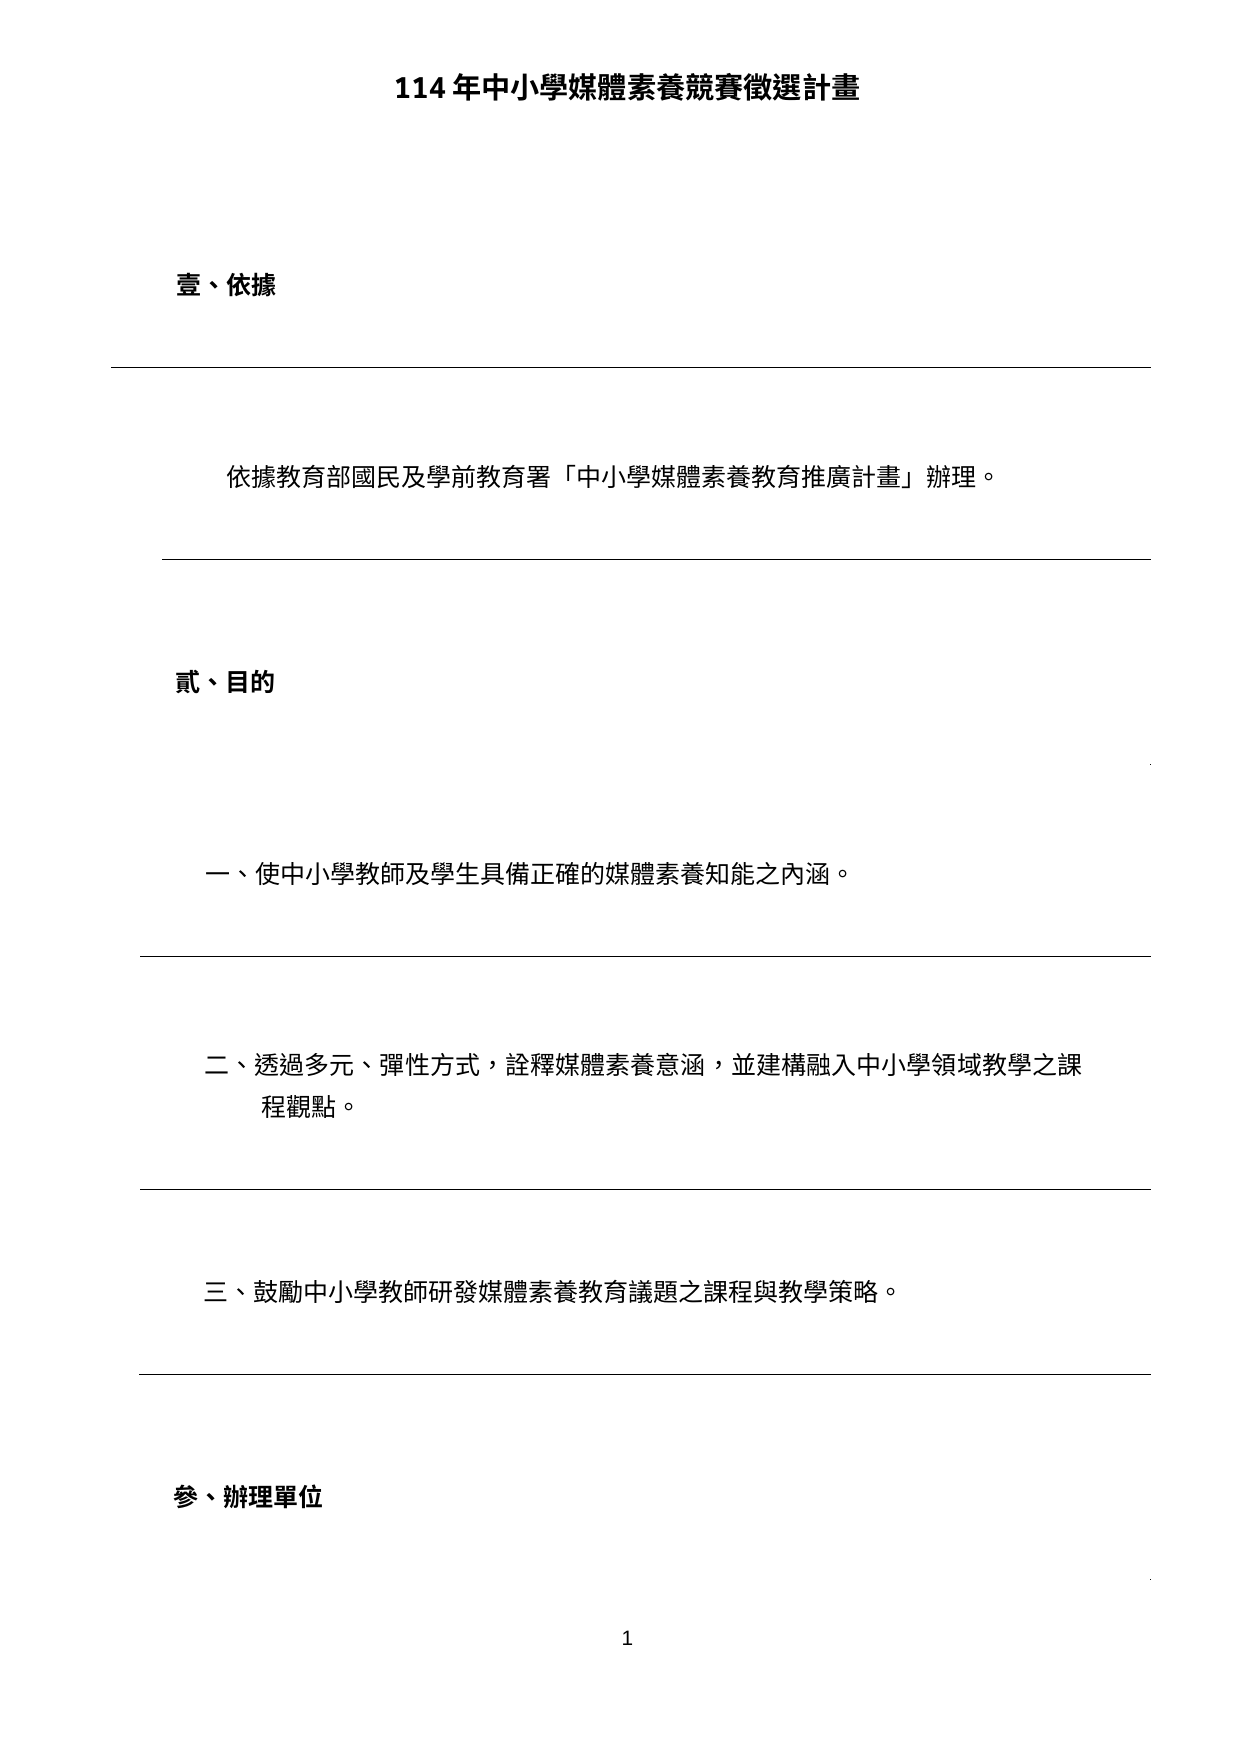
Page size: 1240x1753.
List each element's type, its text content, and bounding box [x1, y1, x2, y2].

text 壹、依據 [112, 201, 1150, 366]
text 114年中小學媒體素養競賽徵選計畫 [104, 1, 1151, 172]
text 三、鼓勵中小學教師研發媒體素養教育議題之課程與教學策略。 [140, 1209, 1150, 1373]
text 參、辦理單位 [110, 1414, 1150, 1579]
text 依據教育部國民及學前教育署「中小學媒體素養教育推廣計畫」辦理。 [163, 394, 1150, 558]
text 貳、目的 [111, 599, 1150, 764]
text 一、使中小學教師及學生具備正確的媒體素養知能之內涵。 [141, 790, 1150, 955]
text 二、透過多元、彈性方式，詮釋媒體素養意涵，並建構融入中小學領域教學之課程觀點。 [140, 982, 1150, 1188]
